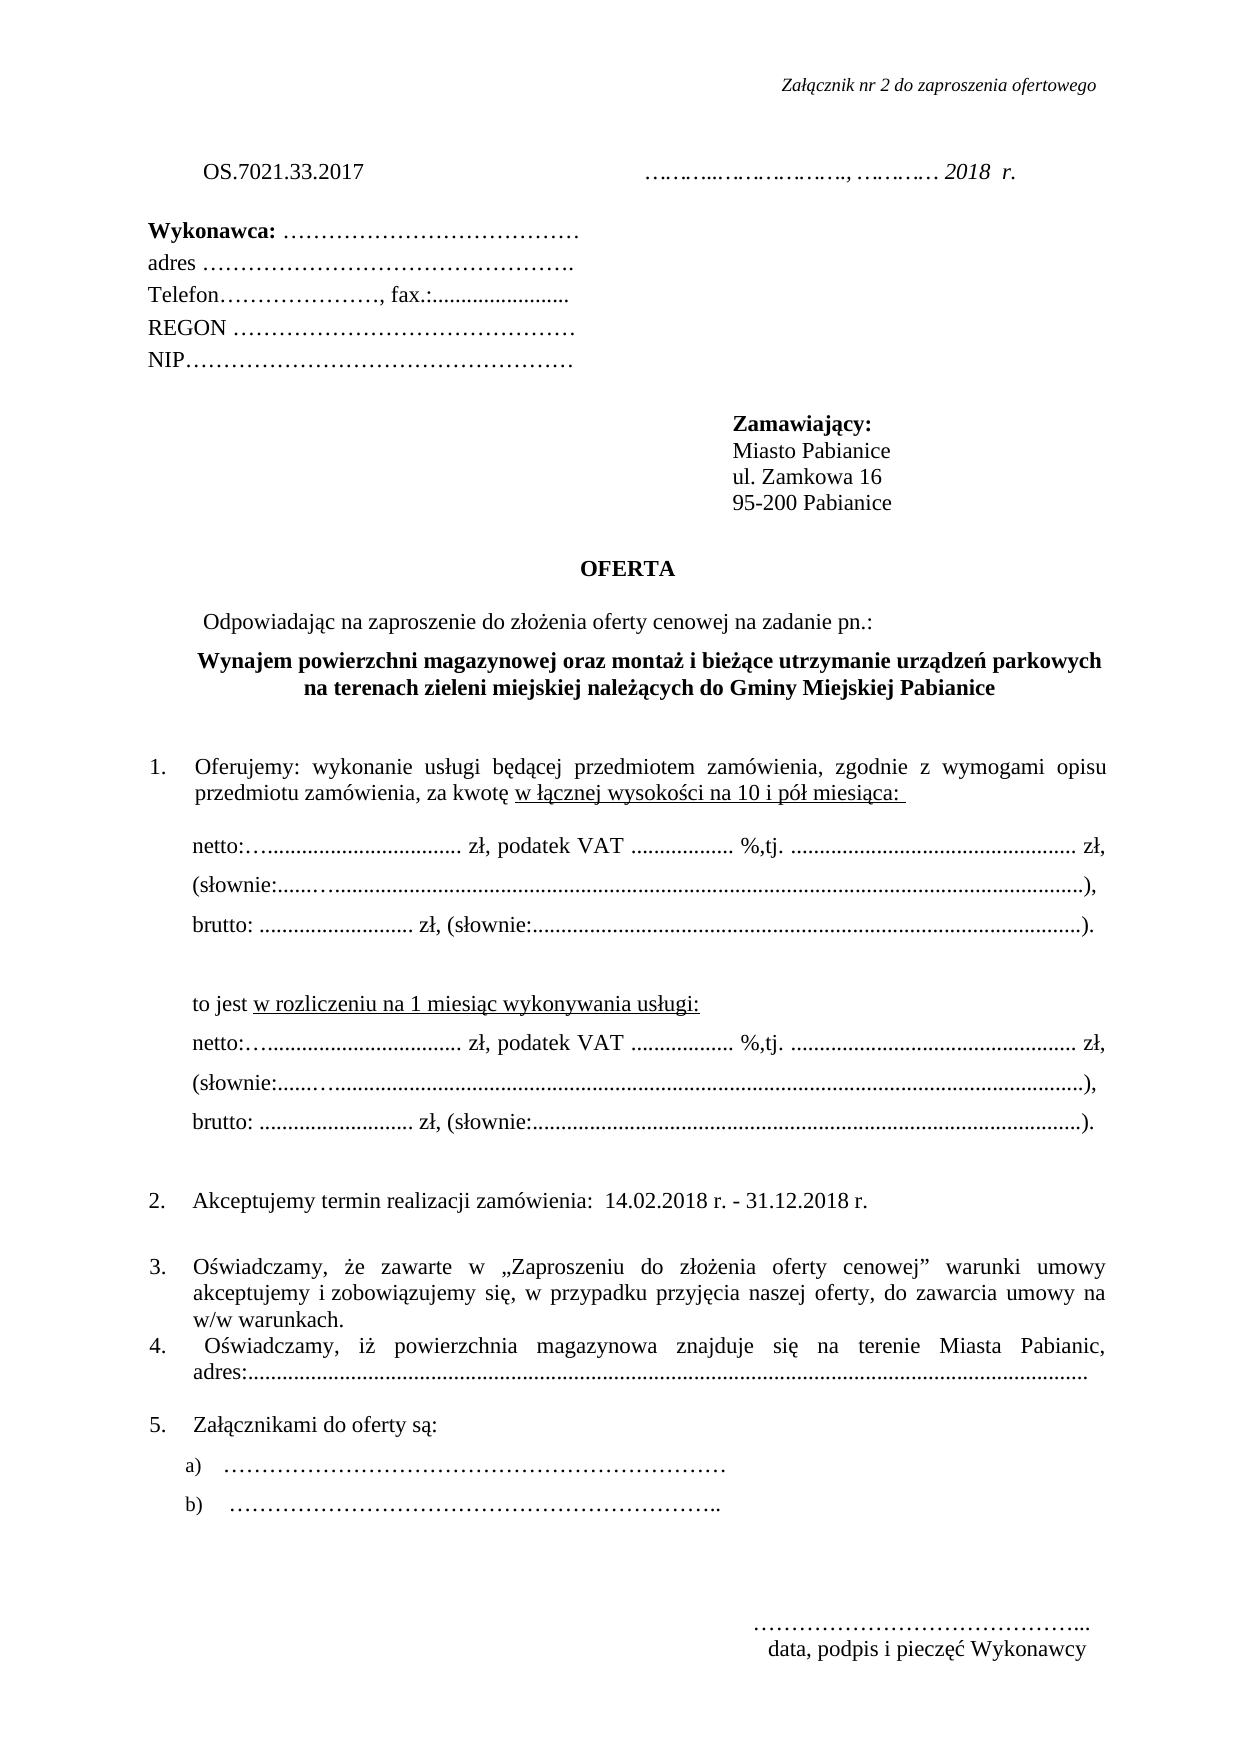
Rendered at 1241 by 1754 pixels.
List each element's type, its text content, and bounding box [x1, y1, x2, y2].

text Zamawiający: [732, 410, 1107, 437]
text REGON ……………………………………… [148, 313, 1107, 340]
text 2. Akceptujemy termin realizacji zamówienia: 14.02.2018 r. - 31.12.2018 r. [148, 1187, 1107, 1213]
text 5. Załącznikami do oferty są: [149, 1411, 1107, 1437]
list ………………………………………………………… [185, 1451, 1107, 1477]
text netto:….................................. zł, podatek VAT .................. %,tj. .................................................. zł, (słownie:......…...................................................................................................................................), [192, 1029, 1107, 1095]
text Wynajem powierzchni magazynowej oraz montaż i bieżące utrzymanie urządzeń parkowych [192, 647, 1107, 674]
text Telefon…………………, fax.:........................ [148, 281, 1107, 308]
text ……………………………………... [148, 1608, 1107, 1635]
text 1. Oferujemy: wykonanie usługi będącej przedmiotem zamówienia, zgodnie z wymogami opisu przedmiotu zamówienia, za kwotę w łącznej wysokości na 10 i pół miesiąca: [149, 753, 1107, 806]
text 4. Oświadczamy, iż powierzchnia magazynowa znajduje się na terenie Miasta Pabianic, adres:................................................................................................................................................... [149, 1332, 1107, 1385]
text to jest w rozliczeniu na 1 miesiąc wykonywania usługi: [192, 990, 1107, 1016]
text na terenach zieleni miejskiej należących do Gminy Miejskiej Pabianice [192, 674, 1107, 700]
text 95-200 Pabianice [732, 489, 1107, 516]
text brutto: ........................... zł, (słownie:................................................................................................). [192, 1108, 1107, 1134]
text data, podpis i pieczęć Wykonawcy [768, 1635, 1107, 1661]
text netto:….................................. zł, podatek VAT .................. %,tj. .................................................. zł, (słownie:......…...................................................................................................................................), [192, 832, 1107, 898]
text NIP…………………………………………… [148, 346, 1107, 372]
text Odpowiadając na zaproszenie do złożenia oferty cenowej na zadanie pn.: [148, 608, 1107, 634]
text ul. Zamkowa 16 [732, 463, 1107, 489]
list ……………………………………………………….. [185, 1490, 1107, 1516]
text OFERTA [148, 555, 1107, 582]
text brutto: ........................... zł, (słownie:................................................................................................). [192, 911, 1107, 937]
text 3. Oświadczamy, że zawarte w „Zaproszeniu do złożenia oferty cenowej” warunki umowy akceptujemy i zobowiązujemy się, w przypadku przyjęcia naszej oferty, do zawarcia umowy na w/w warunkach. [149, 1253, 1107, 1332]
text Miasto Pabianice [732, 437, 1107, 463]
text Wykonawca: ………………………………… [148, 217, 1107, 243]
text OS.7021.33.2017 ………..………………., ………… 2018 r. [148, 158, 1107, 211]
text adres …………………………………………. [148, 249, 1107, 275]
